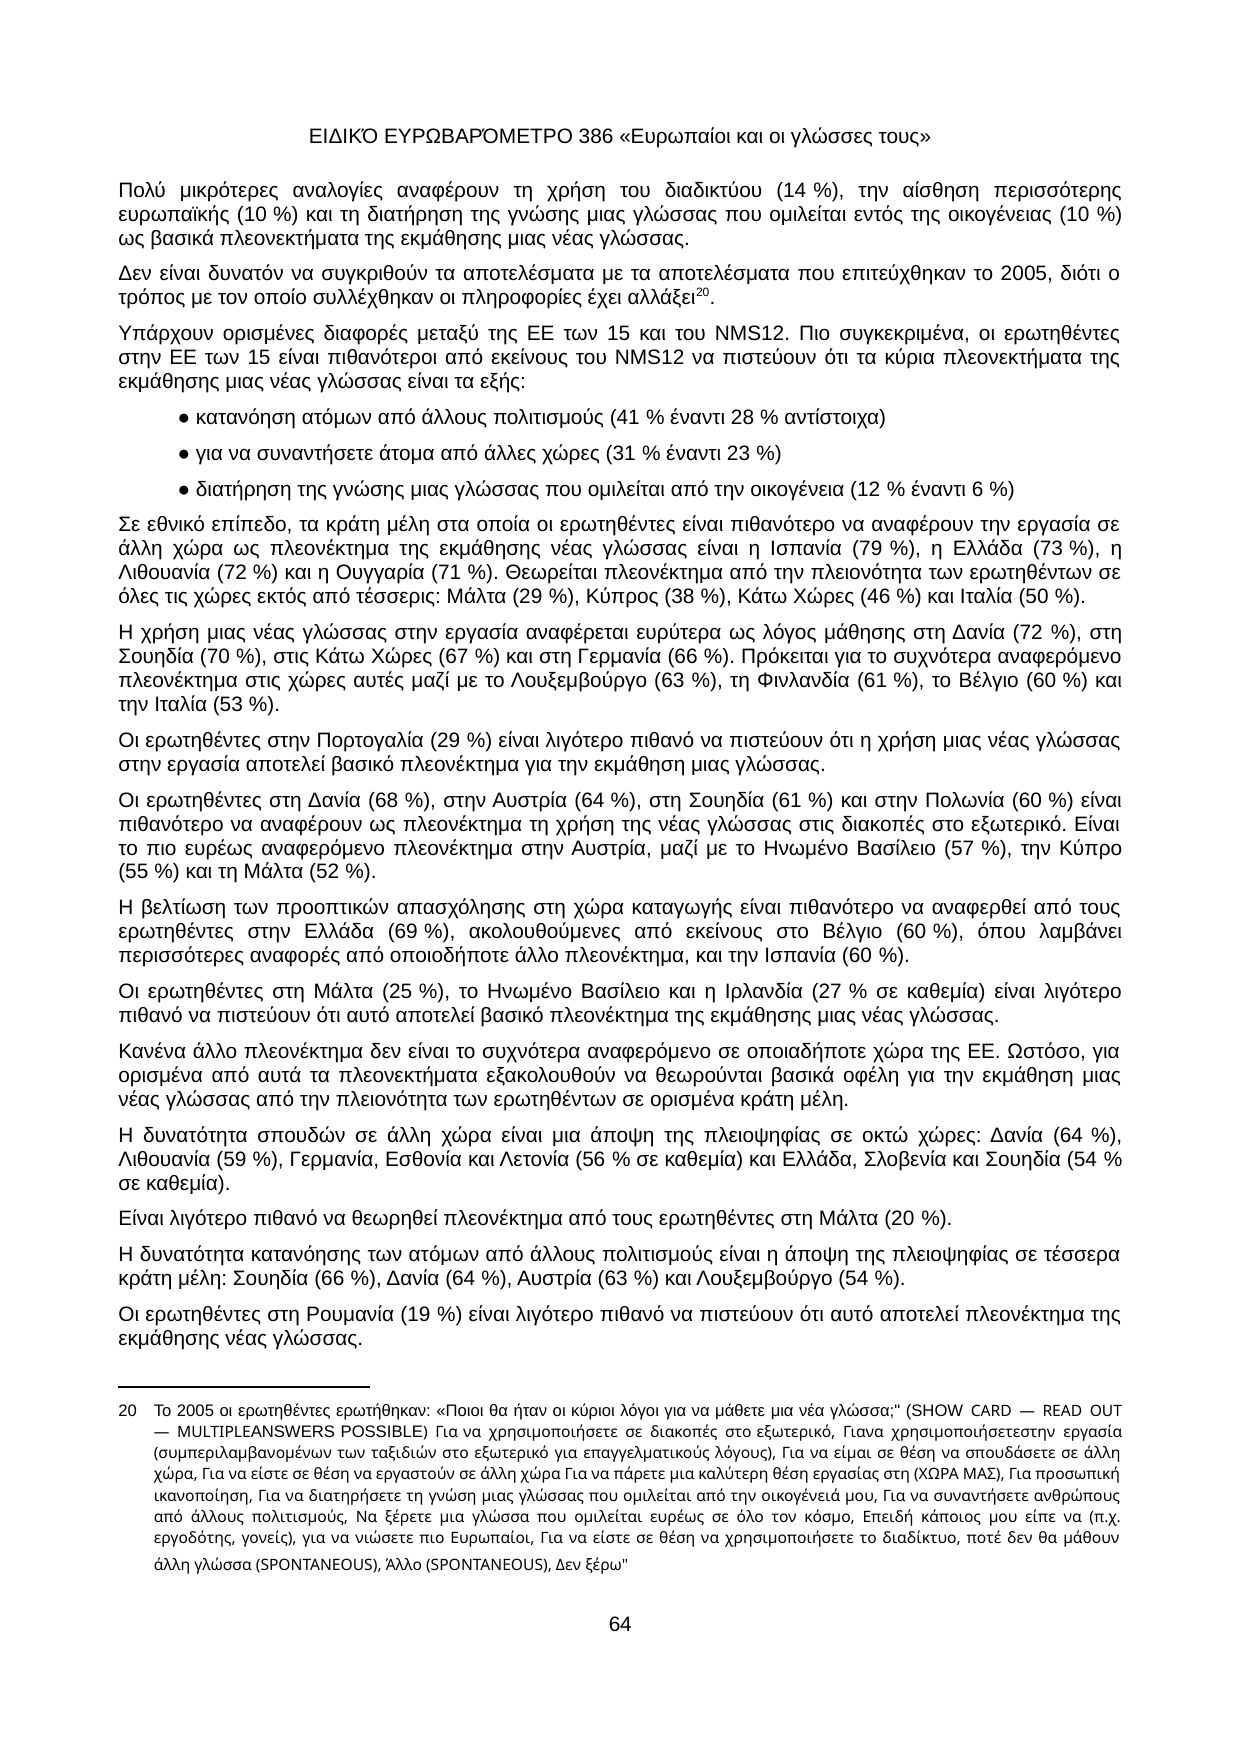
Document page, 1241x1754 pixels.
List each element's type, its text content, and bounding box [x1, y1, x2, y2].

text Δεν είναι δυνατόν να συγκριθούν τα αποτελέσματα με τα αποτελέσματα που επιτεύχθηκαν το 2005, διότι ο τρόπος με τον οποίο συλλέχθηκαν οι πληροφορίες έχει αλλάξει. [118, 261, 1122, 309]
text ● διατήρηση της γνώσης μιας γλώσσας που ομιλείται από την οικογένεια (12 % έναντι 6 %) [177, 476, 1122, 500]
text Οι ερωτηθέντες στην Πορτογαλία (29 %) είναι λιγότερο πιθανό να πιστεύουν ότι η χρήση μιας νέας γλώσσας στην εργασία αποτελεί βασικό πλεονέκτημα για την εκμάθηση μιας γλώσσας. [118, 728, 1122, 776]
text Υπάρχουν ορισμένες διαφορές μεταξύ της ΕΕ των 15 και του NMS12. Πιο συγκεκριμένα, οι ερωτηθέντες στην ΕΕ των 15 είναι πιθανότεροι από εκείνους του NMS12 να πιστεύουν ότι τα κύρια πλεονεκτήματα της εκμάθησης μιας νέας γλώσσας είναι τα εξής: [118, 321, 1122, 393]
text Κανένα άλλο πλεονέκτημα δεν είναι το συχνότερα αναφερόμενο σε οποιαδήποτε χώρα της ΕΕ. Ωστόσο, για ορισμένα από αυτά τα πλεονεκτήματα εξακολουθούν να θεωρούνται βασικά οφέλη για την εκμάθηση μιας νέας γλώσσας από την πλειονότητα των ερωτηθέντων σε ορισμένα κράτη μέλη. [118, 1039, 1122, 1111]
text Το 2005 οι ερωτηθέντες ερωτήθηκαν: «Ποιοι θα ήταν οι κύριοι λόγοι για να μάθετε μια νέα γλώσσα;" (SHOW CARD — READ OUT — MULTIPLEANSWERS POSSIBLE) Για να χρησιμοποιήσετε σε διακοπές στο εξωτερικό, Γιανα χρησιμοποιήσετεστην εργασία (συμπεριλαμβανομένων των ταξιδιών στο εξωτερικό για επαγγελματικούς λόγους), Για να είμαι σε θέση να σπουδάσετε σε άλλη χώρα, Για να είστε σε θέση να εργαστούν σε άλλη χώρα Για να πάρετε μια καλύτερη θέση εργασίας στη (ΧΩΡΑ ΜΑΣ), Για προσωπική ικανοποίηση, Για να διατηρήσετε τη γνώση μιας γλώσσας που ομιλείται από την οικογένειά μου, Για να συναντήσετε ανθρώπους από άλλους πολιτισμούς, Να ξέρετε μια γλώσσα που ομιλείται ευρέως σε όλο τον κόσμο, Επειδή κάποιος μου είπε να (π.χ. εργοδότης, γονείς), για να νιώσετε πιο Ευρωπαίοι, Για να είστε σε θέση να χρησιμοποιήσετε το διαδίκτυο, ποτέ δεν θα μάθουν άλλη γλώσσα (SPONTANEOUS), Άλλο (SPONTANEOUS), Δεν ξέρω" [118, 1399, 1122, 1576]
text Σε εθνικό επίπεδο, τα κράτη μέλη στα οποία οι ερωτηθέντες είναι πιθανότερο να αναφέρουν την εργασία σε άλλη χώρα ως πλεονέκτημα της εκμάθησης νέας γλώσσας είναι η Ισπανία (79 %), η Ελλάδα (73 %), η Λιθουανία (72 %) και η Ουγγαρία (71 %). Θεωρείται πλεονέκτημα από την πλειονότητα των ερωτηθέντων σε όλες τις χώρες εκτός από τέσσερις: Μάλτα (29 %), Κύπρος (38 %), Κάτω Χώρες (46 %) και Ιταλία (50 %). [118, 512, 1122, 608]
text Πολύ μικρότερες αναλογίες αναφέρουν τη χρήση του διαδικτύου (14 %), την αίσθηση περισσότερης ευρωπαϊκής (10 %) και τη διατήρηση της γνώσης μιας γλώσσας που ομιλείται εντός της οικογένειας (10 %) ως βασικά πλεονεκτήματα της εκμάθησης μιας νέας γλώσσας. [118, 177, 1122, 249]
text Η χρήση μιας νέας γλώσσας στην εργασία αναφέρεται ευρύτερα ως λόγος μάθησης στη Δανία (72 %), στη Σουηδία (70 %), στις Κάτω Χώρες (67 %) και στη Γερμανία (66 %). Πρόκειται για το συχνότερα αναφερόμενο πλεονέκτημα στις χώρες αυτές μαζί με το Λουξεμβούργο (63 %), τη Φινλανδία (61 %), το Βέλγιο (60 %) και την Ιταλία (53 %). [118, 620, 1122, 716]
text ● για να συναντήσετε άτομα από άλλες χώρες (31 % έναντι 23 %) [177, 441, 1122, 464]
text Η βελτίωση των προοπτικών απασχόλησης στη χώρα καταγωγής είναι πιθανότερο να αναφερθεί από τους ερωτηθέντες στην Ελλάδα (69 %), ακολουθούμενες από εκείνους στο Βέλγιο (60 %), όπου λαμβάνει περισσότερες αναφορές από οποιοδήποτε άλλο πλεονέκτημα, και την Ισπανία (60 %). [118, 895, 1122, 967]
text ● κατανόηση ατόμων από άλλους πολιτισμούς (41 % έναντι 28 % αντίστοιχα) [177, 405, 1122, 429]
text Η δυνατότητα κατανόησης των ατόμων από άλλους πολιτισμούς είναι η άποψη της πλειοψηφίας σε τέσσερα κράτη μέλη: Σουηδία (66 %), Δανία (64 %), Αυστρία (63 %) και Λουξεμβούργο (54 %). [118, 1242, 1122, 1290]
text Οι ερωτηθέντες στη Μάλτα (25 %), το Ηνωμένο Βασίλειο και η Ιρλανδία (27 % σε καθεμία) είναι λιγότερο πιθανό να πιστεύουν ότι αυτό αποτελεί βασικό πλεονέκτημα της εκμάθησης μιας νέας γλώσσας. [118, 979, 1122, 1027]
text Οι ερωτηθέντες στη Δανία (68 %), στην Αυστρία (64 %), στη Σουηδία (61 %) και στην Πολωνία (60 %) είναι πιθανότερο να αναφέρουν ως πλεονέκτημα τη χρήση της νέας γλώσσας στις διακοπές στο εξωτερικό. Είναι το πιο ευρέως αναφερόμενο πλεονέκτημα στην Αυστρία, μαζί με το Ηνωμένο Βασίλειο (57 %), την Κύπρο (55 %) και τη Μάλτα (52 %). [118, 787, 1122, 883]
text Η δυνατότητα σπουδών σε άλλη χώρα είναι μια άποψη της πλειοψηφίας σε οκτώ χώρες: Δανία (64 %), Λιθουανία (59 %), Γερμανία, Εσθονία και Λετονία (56 % σε καθεμία) και Ελλάδα, Σλοβενία και Σουηδία (54 % σε καθεμία). [118, 1122, 1122, 1194]
text Είναι λιγότερο πιθανό να θεωρηθεί πλεονέκτημα από τους ερωτηθέντες στη Μάλτα (20 %). [118, 1206, 1122, 1230]
text Οι ερωτηθέντες στη Ρουμανία (19 %) είναι λιγότερο πιθανό να πιστεύουν ότι αυτό αποτελεί πλεονέκτημα της εκμάθησης νέας γλώσσας. [118, 1302, 1122, 1350]
